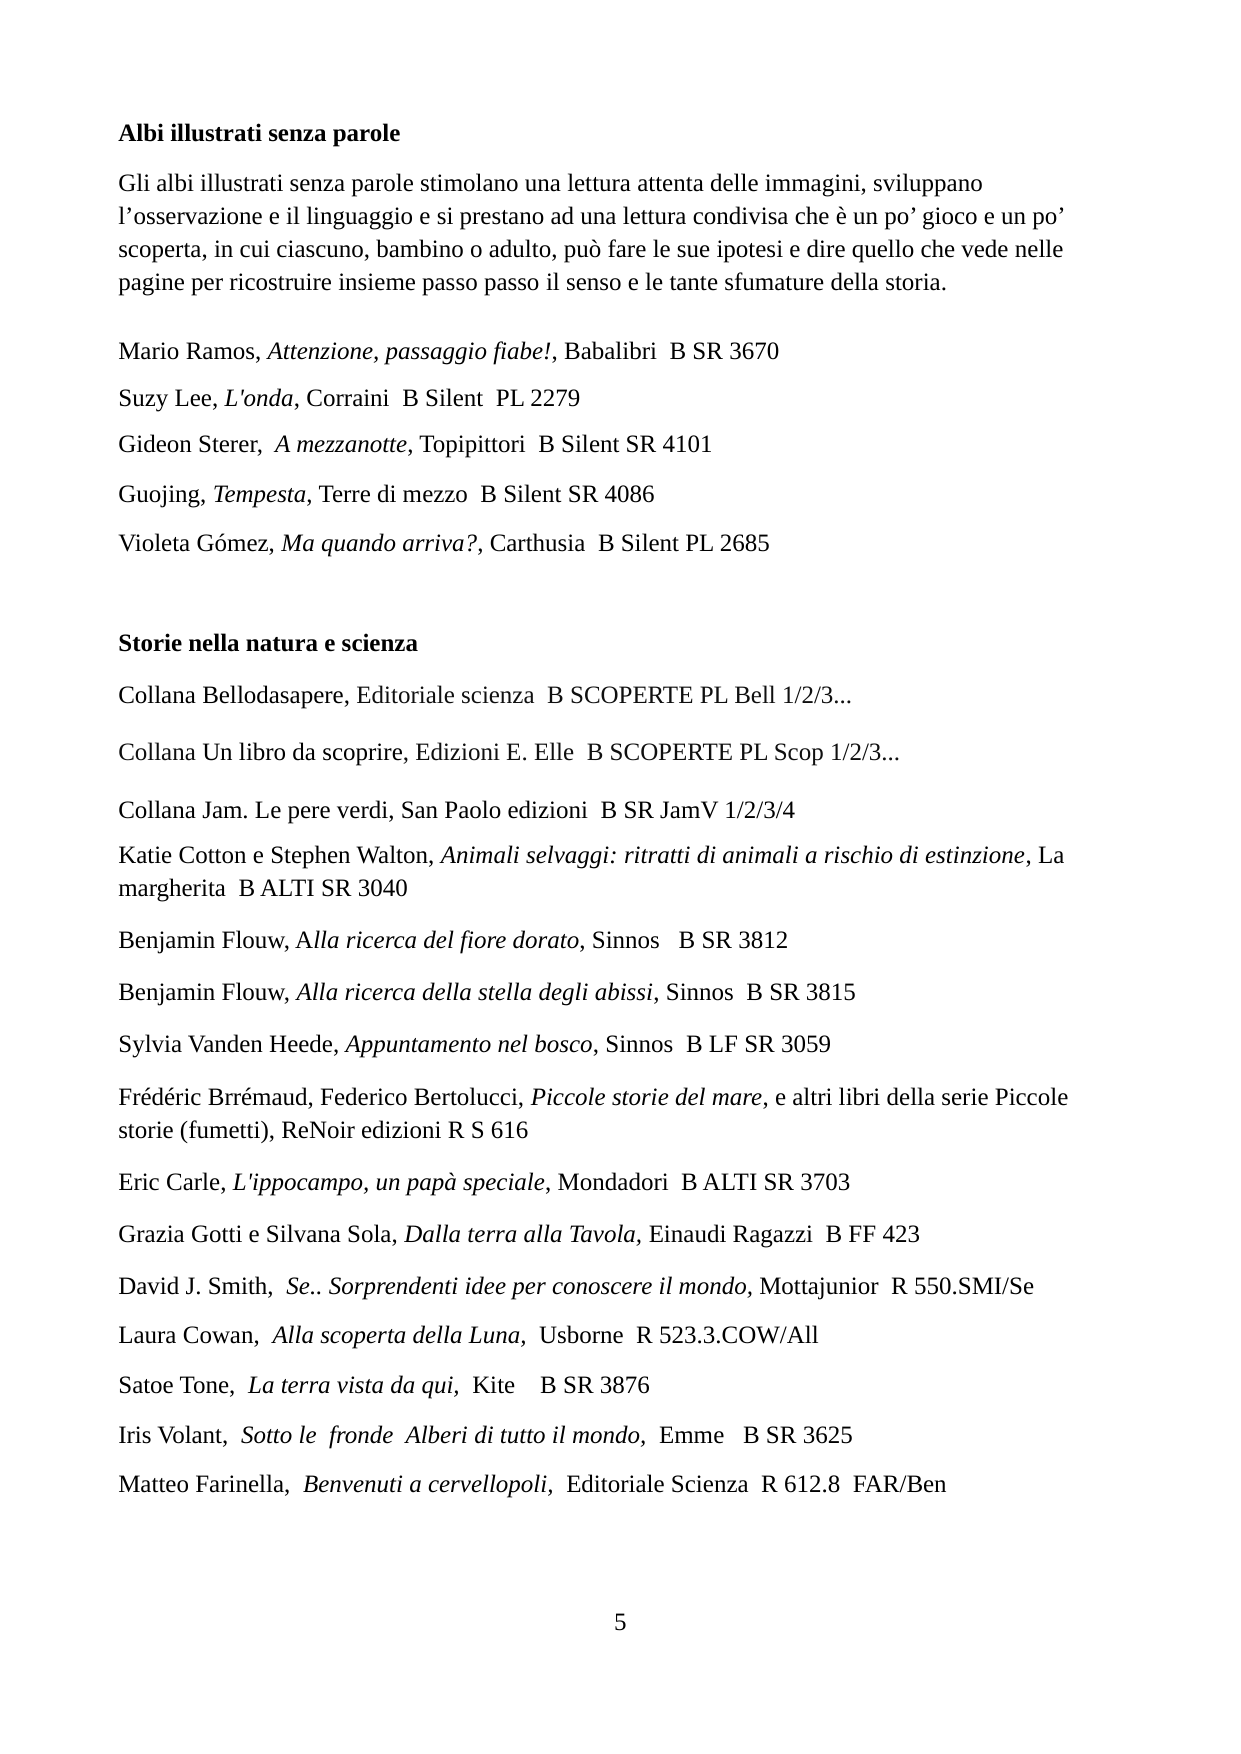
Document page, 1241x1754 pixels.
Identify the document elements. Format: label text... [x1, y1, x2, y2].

subtitle Mario Ramos, Attenzione, passaggio fiabe!, Babalibri B SR 3670 [118, 336, 1122, 365]
subtitle Suzy Lee, L'onda, Corraini B Silent PL 2279 [118, 383, 1122, 412]
text Matteo Farinella, Benvenuti a cervellopoli, Editoriale Scienza R 612.8 FAR/Ben [118, 1469, 1122, 1498]
text Gli albi illustrati senza parole stimolano una lettura attenta delle immagini, sviluppano l’osservazione e il linguaggio e si prestano ad una lettura condivisa che è un po’ gioco e un po’ scoperta, in cui ciascuno, bambino o adulto, può fare le sue ipotesi e dire quello che vede nelle pagine per ricostruire insieme passo passo il senso e le tante sfumature della storia. [118, 168, 1122, 296]
text Eric Carle, L'ippocampo, un papà speciale, Mondadori B ALTI SR 3703 [118, 1167, 1122, 1196]
text Benjamin Flouw, Alla ricerca della stella degli abissi, Sinnos B SR 3815 [118, 977, 1122, 1006]
text Laura Cowan, Alla scoperta della Luna, Usborne R 523.3.COW/All [118, 1321, 1122, 1349]
text Satoe Tone, La terra vista da qui, Kite B SR 3876 [118, 1370, 1122, 1399]
text David J. Smith, Se.. Sorprendenti idee per conoscere il mondo, Mottajunior R 550.SMI/Se [118, 1271, 1122, 1300]
text Storie nella natura e scienza [118, 628, 1122, 656]
subtitle Gideon Sterer, A mezzanotte, Topipittori B Silent SR 4101 [118, 429, 1122, 458]
text Frédéric Brrémaud, Federico Bertolucci, Piccole storie del mare, e altri libri della serie Piccole storie (fumetti), ReNoir edizioni R S 616 [118, 1082, 1122, 1143]
text Katie Cotton e Stephen Walton, Animali selvaggi: ritratti di animali a rischio di estinzione, La margherita B ALTI SR 3040 [118, 840, 1122, 902]
text Benjamin Flouw, Alla ricerca del fiore dorato, Sinnos B SR 3812 [118, 925, 1122, 954]
text Collana Jam. Le pere verdi, San Paolo edizioni B SR JamV 1/2/3/4 [118, 795, 1122, 823]
text Sylvia Vanden Heede, Appuntamento nel bosco, Sinnos B LF SR 3059 [118, 1029, 1122, 1058]
subtitle Violeta Gómez, Ma quando arriva?, Carthusia B Silent PL 2685 [118, 528, 1122, 557]
subtitle Guojing, Tempesta, Terre di mezzo B Silent SR 4086 [118, 479, 1122, 508]
text Collana Un libro da scoprire, Edizioni E. Elle B SCOPERTE PL Scop 1/2/3... [118, 737, 1122, 766]
text Grazia Gotti e Silvana Sola, Dalla terra alla Tavola, Einaudi Ragazzi B FF 423 [118, 1219, 1122, 1248]
text Iris Volant, Sotto le fronde Alberi di tutto il mondo, Emme B SR 3625 [118, 1420, 1122, 1448]
text Collana Bellodasapere, Editoriale scienza B SCOPERTE PL Bell 1/2/3... [118, 680, 1122, 708]
text Albi illustrati senza parole [118, 118, 1122, 147]
